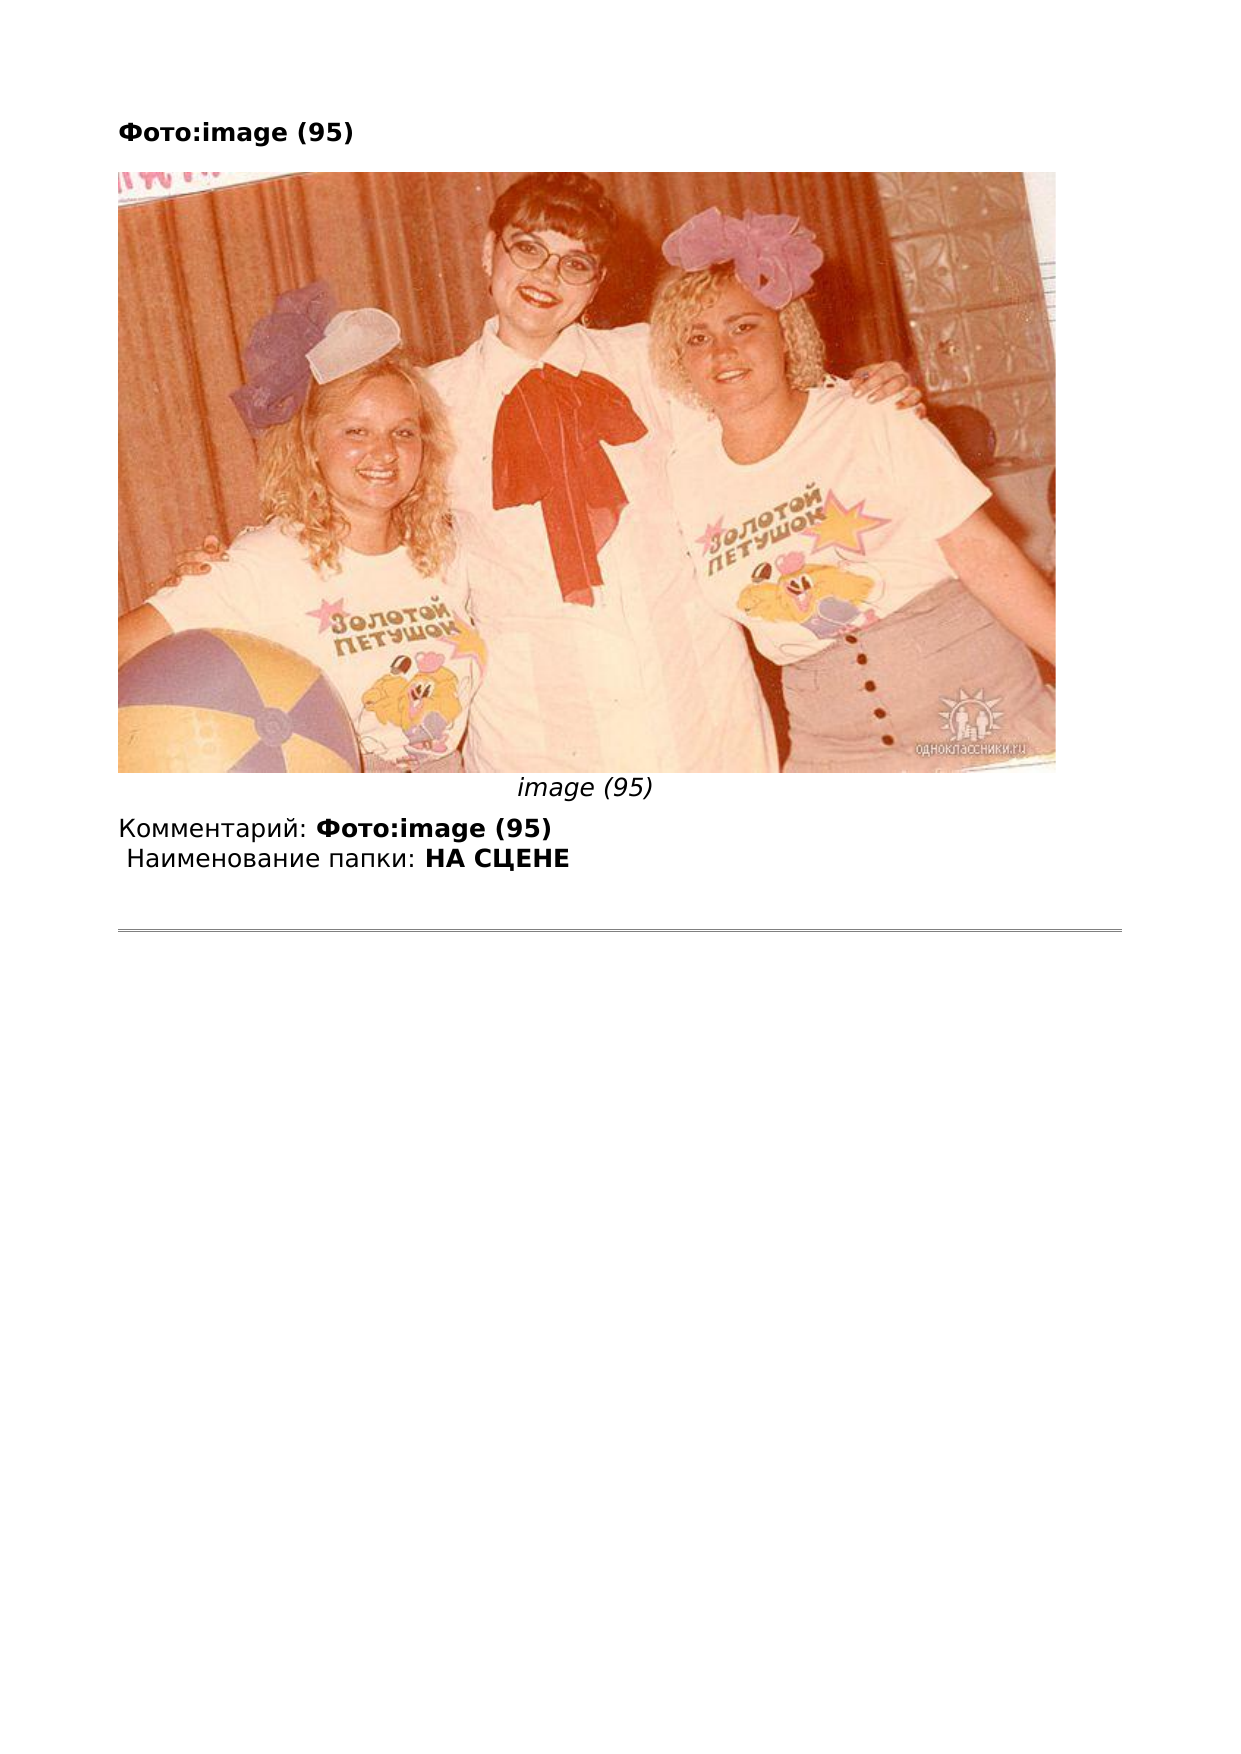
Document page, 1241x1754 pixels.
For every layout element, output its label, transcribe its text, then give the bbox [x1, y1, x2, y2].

picture [118, 172, 1056, 773]
subtitle Фото:image (95) [118, 118, 1122, 147]
text Комментарий: Фото:image (95) Наименование папки: НА СЦЕНЕ [118, 814, 1122, 902]
text image (95) [118, 773, 1056, 802]
